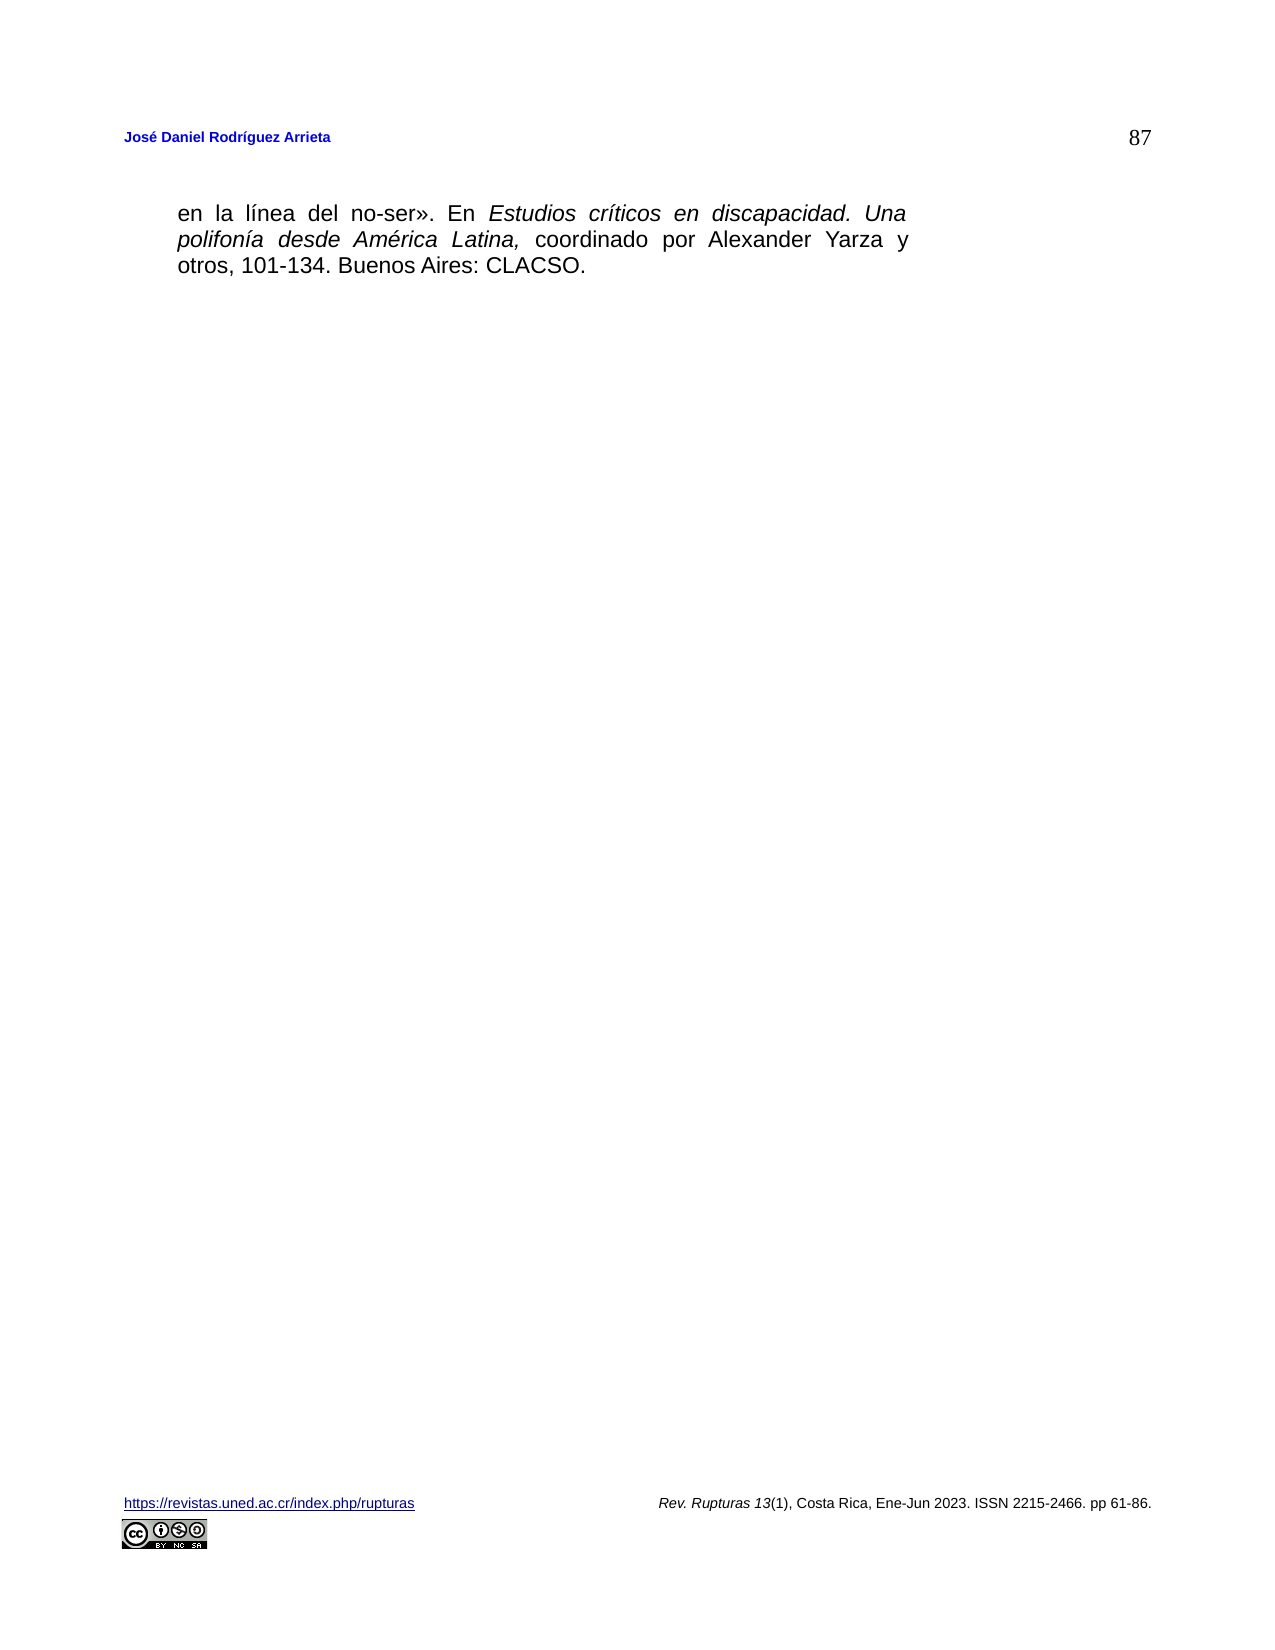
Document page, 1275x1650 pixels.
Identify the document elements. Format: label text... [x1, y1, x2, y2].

text en la línea del no-ser». En Estudios críticos en discapacidad. Una polifonía desde América Latina, coordinado por Alexander Yarza y otros, 101-134. Buenos Aires: CLACSO. [118, 200, 909, 279]
picture [121, 1519, 208, 1549]
